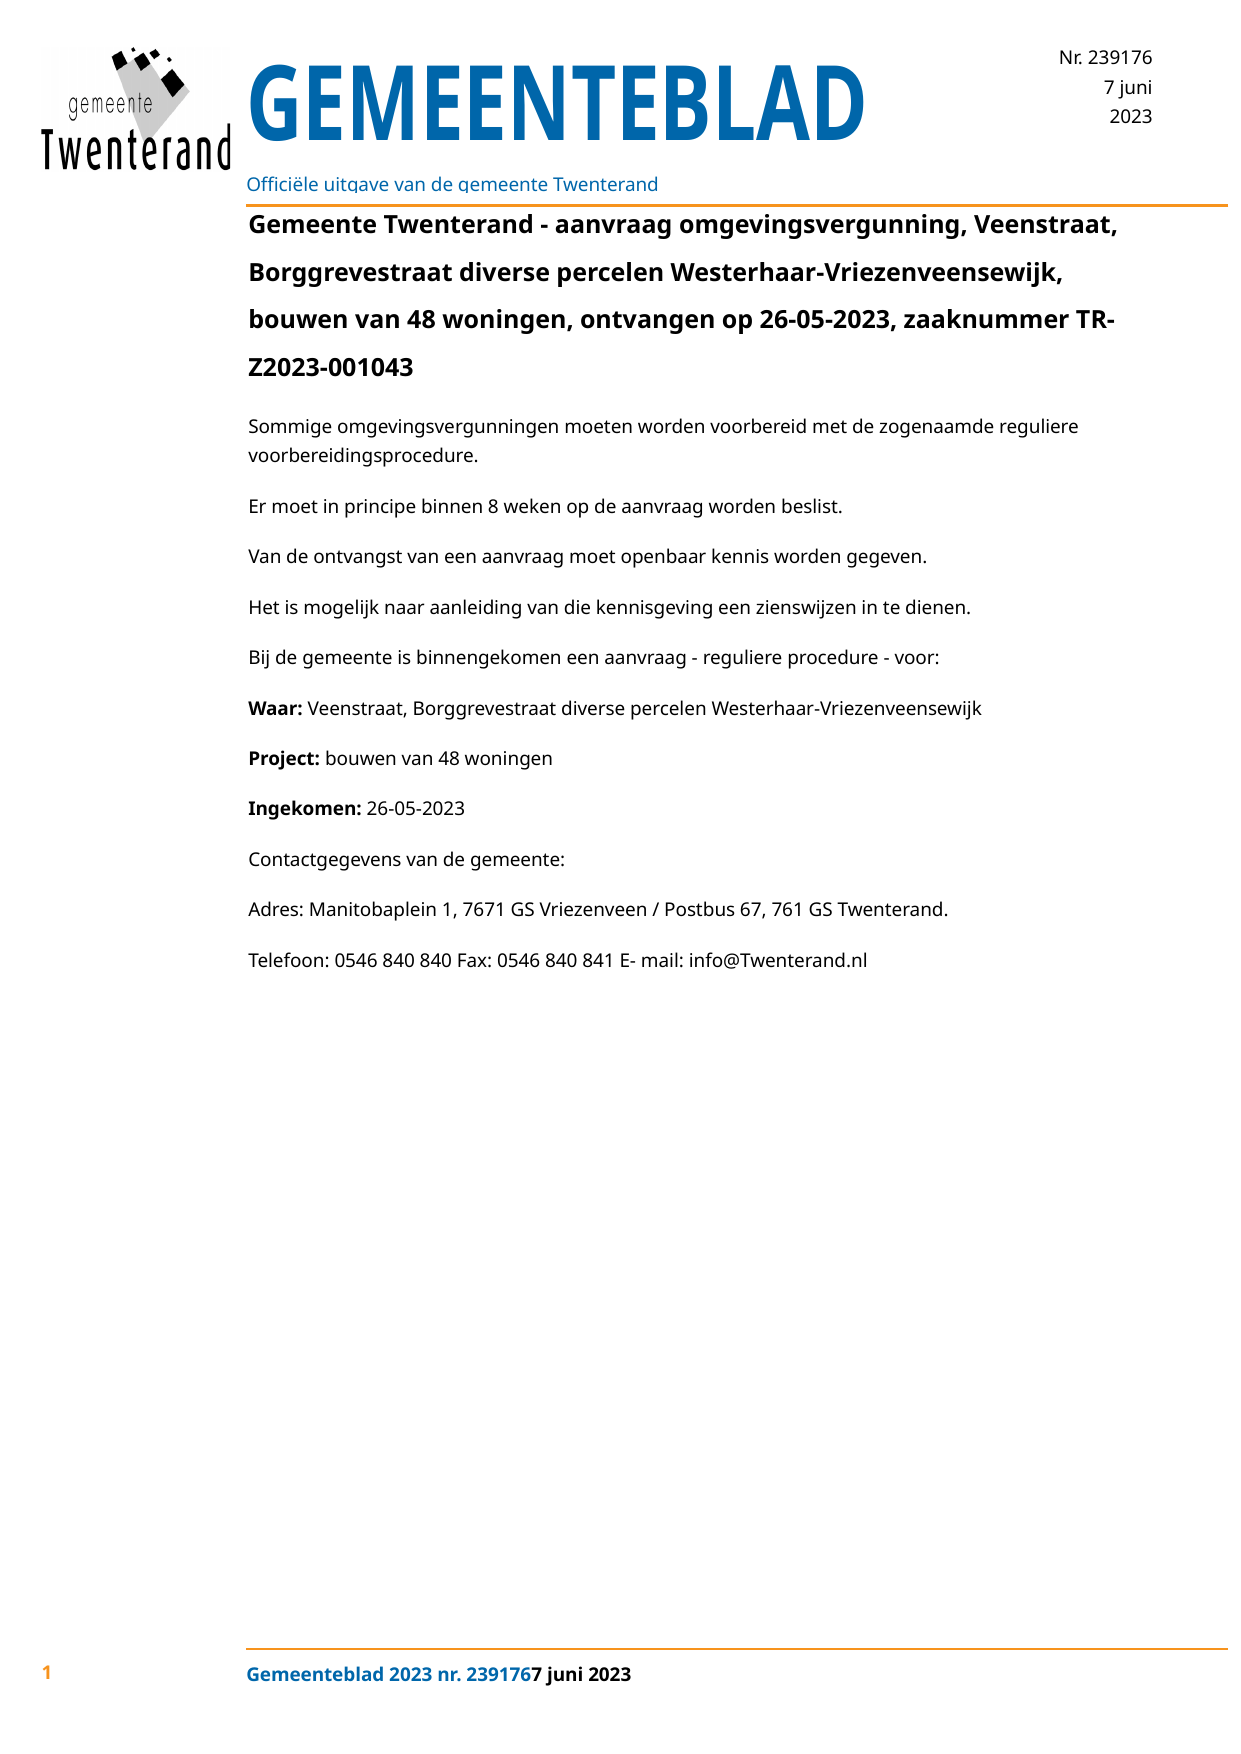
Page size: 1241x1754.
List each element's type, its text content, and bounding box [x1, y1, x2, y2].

text Sommige omgevingsvergunningen moeten worden voorbereid met de zogenaamde reguliere voorbereidingsprocedure. [248, 413, 1152, 468]
text Contactgegevens van de gemeente: [248, 846, 1152, 872]
text Adres: Manitobaplein 1, 7671 GS Vriezenveen / Postbus 67, 761 GS Twenterand. [248, 896, 1152, 922]
text Gemeente Twenterand - aanvraag omgevingsvergunning, Veenstraat, Borggrevestraat diverse percelen Westerhaar-Vriezenveensewijk, bouwen van 48 woningen, ontvangen op 26-05-2023, zaaknummer TR-Z2023-001043 [248, 207, 1152, 384]
text Ingekomen: 26-05-2023 [248, 796, 1152, 821]
picture [41, 47, 231, 172]
text Telefoon: 0546 840 840 Fax: 0546 840 841 E- mail: info@Twenterand.nl [248, 947, 1152, 973]
text Project: bouwen van 48 woningen [248, 745, 1152, 771]
text Het is mogelijk naar aanleiding van die kennisgeving een zienswijzen in te dienen. [248, 594, 1152, 620]
text Van de ontvangst van een aanvraag moet openbaar kennis worden gegeven. [248, 543, 1152, 569]
text Er moet in principe binnen 8 weken op de aanvraag worden beslist. [248, 493, 1152, 519]
text Waar: Veenstraat, Borggrevestraat diverse percelen Westerhaar-Vriezenveensewijk [248, 695, 1152, 721]
text Bij de gemeente is binnengekomen een aanvraag - reguliere procedure - voor: [248, 644, 1152, 670]
